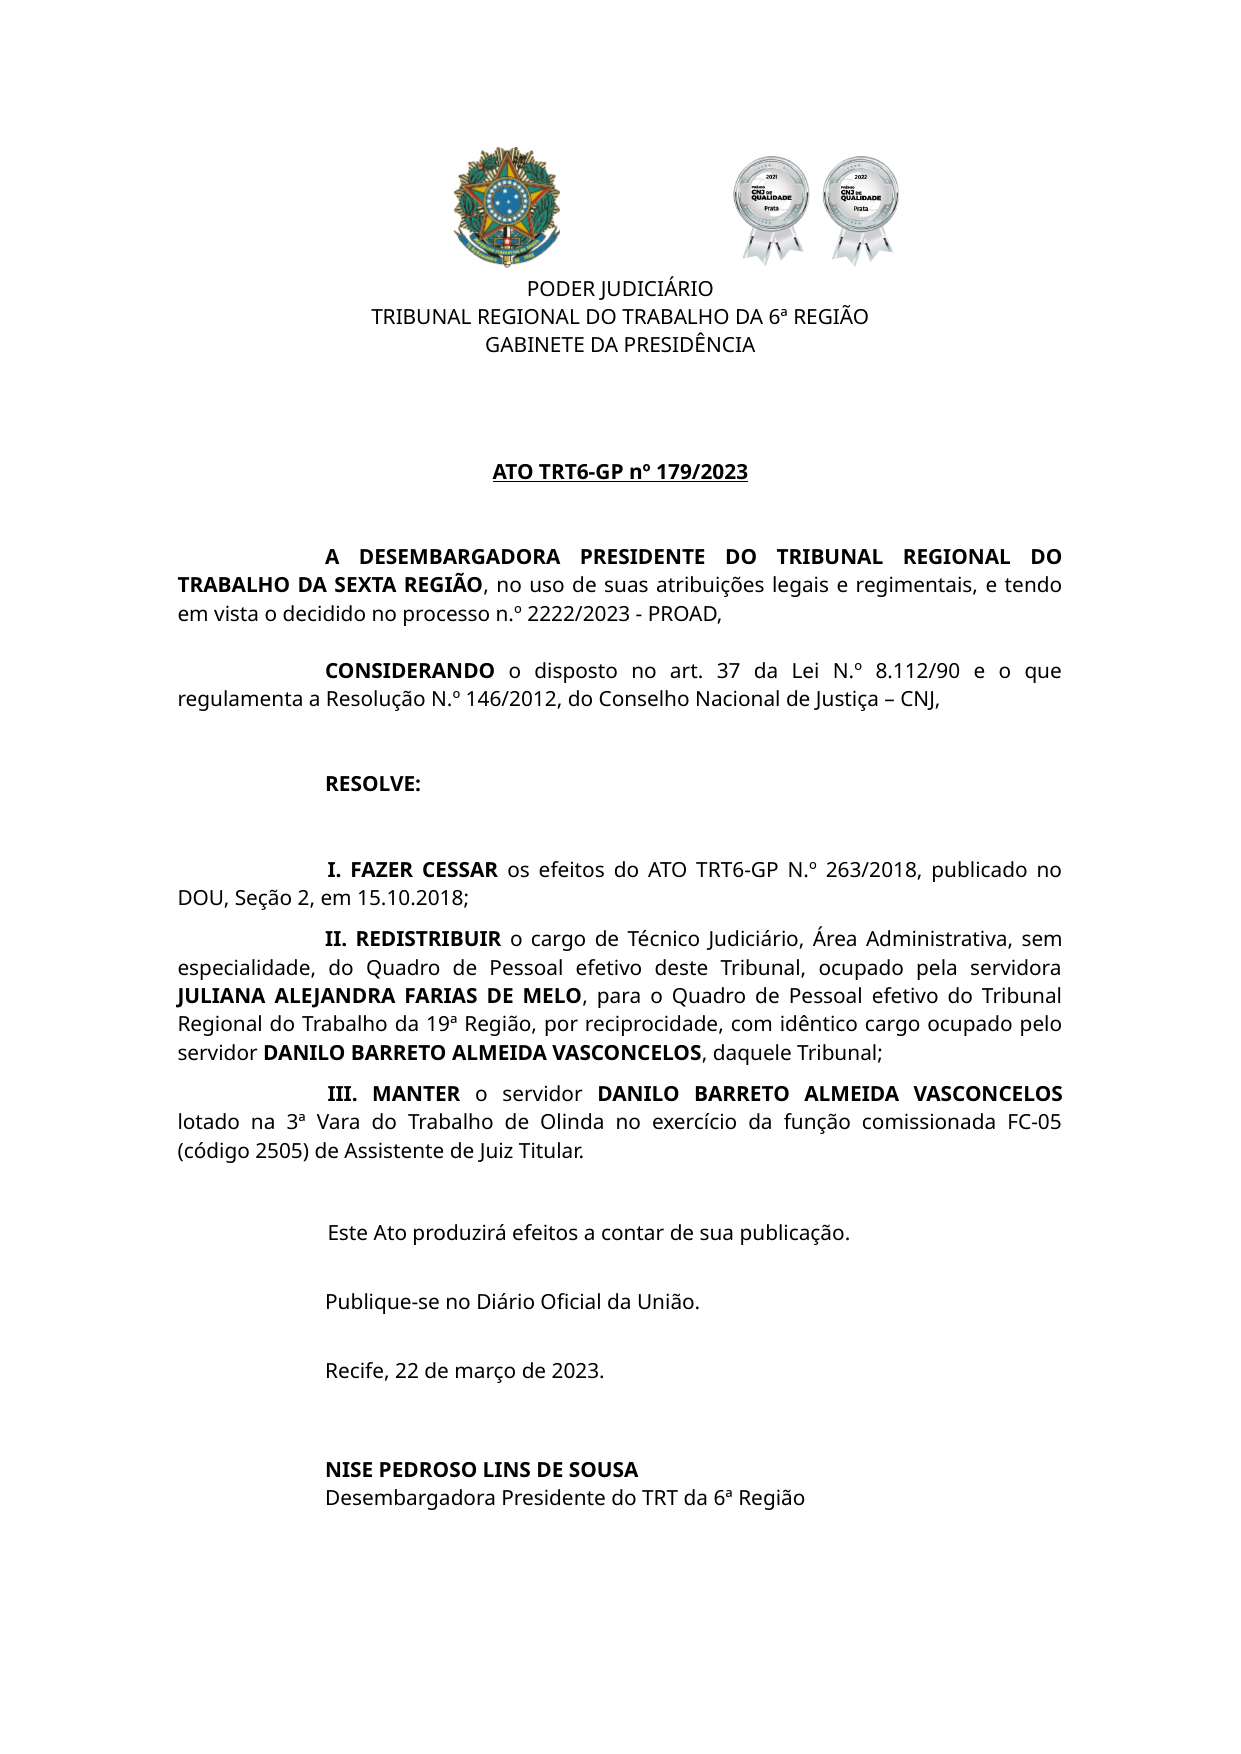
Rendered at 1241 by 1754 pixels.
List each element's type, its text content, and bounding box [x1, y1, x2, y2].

text I. FAZER CESSAR os efeitos do ATO TRT6-GP N.º 263/2018, publicado no DOU, Seção 2, em 15.10.2018; [177, 855, 1063, 912]
text Desembargadora Presidente do TRT da 6ª Região [250, 1483, 1063, 1512]
text GABINETE DA PRESIDÊNCIA [177, 331, 1063, 359]
picture [453, 147, 560, 268]
subtitle Publique-se no Diário Oficial da União. [177, 1287, 1063, 1316]
text III. MANTER o servidor DANILO BARRETO ALMEIDA VASCONCELOS lotado na 3ª Vara do Trabalho de Olinda no exercício da função comissionada FC-05 (código 2505) de Assistente de Juiz Titular. [177, 1079, 1063, 1164]
text RESOLVE: [177, 769, 1063, 798]
text A DESEMBARGADORA PRESIDENTE DO TRIBUNAL REGIONAL DO TRABALHO DA SEXTA REGIÃO, no uso de suas atribuições legais e regimentais, e tendo em vista o decidido no processo n.º 2222/2023 - PROAD, [177, 542, 1063, 627]
text Este Ato produzirá efeitos a contar de sua publicação. [177, 1218, 1063, 1246]
text NISE PEDROSO LINS DE SOUSA [250, 1455, 1064, 1483]
text CONSIDERANDO o disposto no art. 37 da Lei N.º 8.112/90 e o que regulamenta a Resolução N.º 146/2012, do Conselho Nacional de Justiça – CNJ, [177, 656, 1063, 713]
text PODER JUDICIÁRIO [177, 274, 1063, 302]
subtitle ATO TRT6-GP nº 179/2023 [177, 457, 1063, 485]
text II. REDISTRIBUIR o cargo de Técnico Judiciário, Área Administrativa, sem especialidade, do Quadro de Pessoal efetivo deste Tribunal, ocupado pela servidora JULIANA ALEJANDRA FARIAS DE MELO, para o Quadro de Pessoal efetivo do Tribunal Regional do Trabalho da 19ª Região, por reciprocidade, com idêntico cargo ocupado pelo servidor DANILO BARRETO ALMEIDA VASCONCELOS, daquele Tribunal; [177, 924, 1063, 1066]
picture [717, 155, 900, 268]
text Recife, 22 de março de 2023. [177, 1356, 1063, 1385]
subtitle TRIBUNAL REGIONAL DO TRABALHO DA 6ª REGIÃO [177, 302, 1063, 331]
